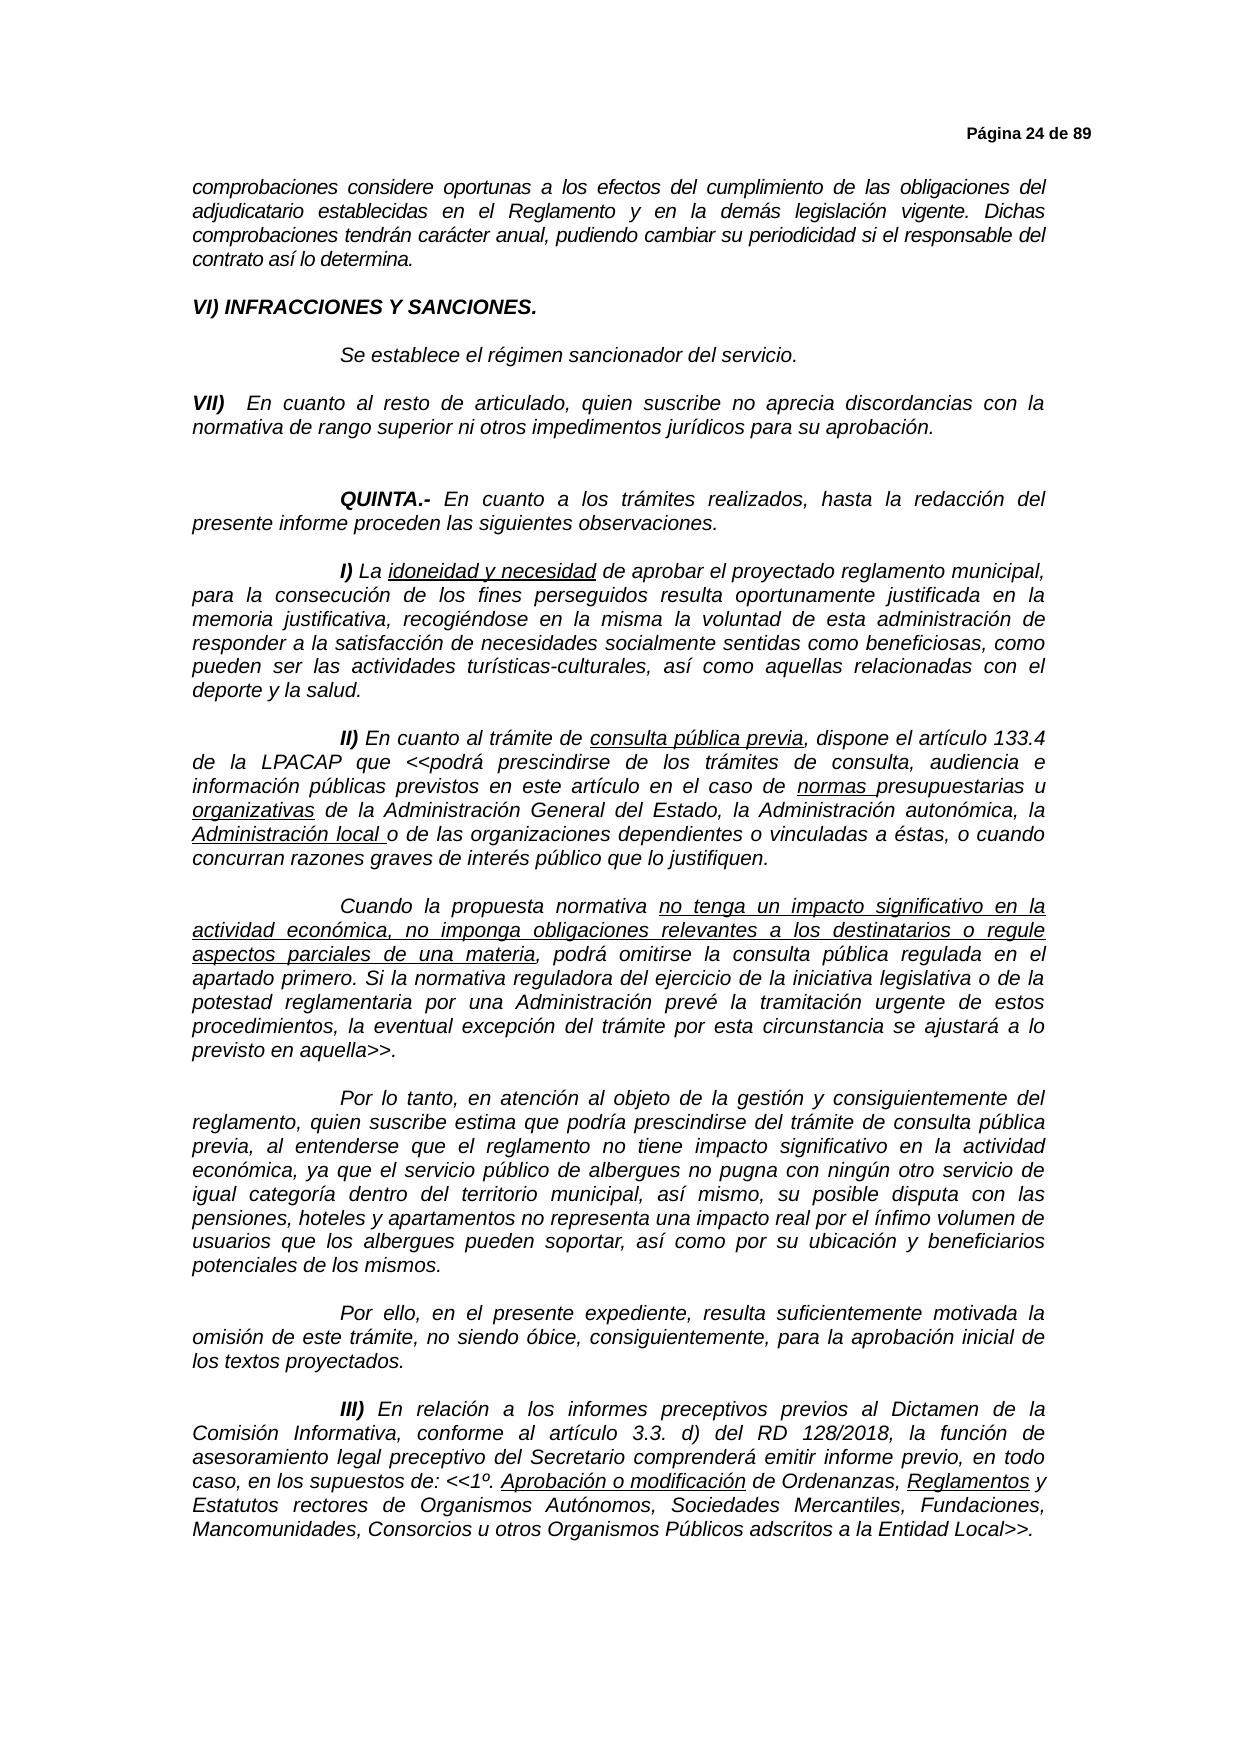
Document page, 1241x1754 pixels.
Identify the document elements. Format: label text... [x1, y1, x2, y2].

text comprobaciones considere oportunas a los efectos del cumplimiento de las obligaciones del adjudicatario establecidas en el Reglamento y en la demás legislación vigente. Dichas comprobaciones tendrán carácter anual, pudiendo cambiar su periodicidad si el responsable del contrato así lo determina. [192, 175, 1048, 271]
text Por lo tanto, en atención al objeto de la gestión y consiguientemente del reglamento, quien suscribe estima que podría prescindirse del trámite de consulta pública previa, al entenderse que el reglamento no tiene impacto significativo en la actividad económica, ya que el servicio público de albergues no pugna con ningún otro servicio de igual categoría dentro del territorio municipal, así mismo, su posible disputa con las pensiones, hoteles y apartamentos no representa una impacto real por el ínfimo volumen de usuarios que los albergues pueden soportar, así como por su ubicación y beneficiarios potenciales de los mismos. [192, 1086, 1048, 1277]
text I) La idoneidad y necesidad de aprobar el proyectado reglamento municipal, para la consecución de los fines perseguidos resulta oportunamente justificada en la memoria justificativa, recogiéndose en la misma la voluntad de esta administración de responder a la satisfacción de necesidades socialmente sentidas como beneficiosas, como pueden ser las actividades turísticas-culturales, así como aquellas relacionadas con el deporte y la salud. [192, 558, 1048, 702]
text II) En cuanto al trámite de consulta pública previa, dispone el artículo 133.4 de la LPACAP que <<podrá prescindirse de los trámites de consulta, audiencia e información públicas previstos en este artículo en el caso de normas presupuestarias u organizativas de la Administración General del Estado, la Administración autonómica, la Administración local o de las organizaciones dependientes o vinculadas a éstas, o cuando concurran razones graves de interés público que lo justifiquen. [192, 726, 1048, 870]
text Cuando la propuesta normativa no tenga un impacto significativo en la actividad económica, no imponga obligaciones relevantes a los destinatarios o regule aspectos parciales de una materia, podrá omitirse la consulta pública regulada en el apartado primero. Si la normativa reguladora del ejercicio de la iniciativa legislativa o de la potestad reglamentaria por una Administración prevé la tramitación urgente de estos procedimientos, la eventual excepción del trámite por esta circunstancia se ajustará a lo previsto en aquella>>. [192, 894, 1048, 1062]
text VI) INFRACCIONES Y SANCIONES. [192, 295, 1048, 319]
text Por ello, en el presente expediente, resulta suficientemente motivada la omisión de este trámite, no siendo óbice, consiguientemente, para la aprobación inicial de los textos proyectados. [192, 1301, 1048, 1373]
text Se establece el régimen sancionador del servicio. [192, 343, 1048, 367]
text III) En relación a los informes preceptivos previos al Dictamen de la Comisión Informativa, conforme al artículo 3.3. d) del RD 128/2018, la función de asesoramiento legal preceptivo del Secretario comprenderá emitir informe previo, en todo caso, en los supuestos de: <<1º. Aprobación o modificación de Ordenanzas, Reglamentos y Estatutos rectores de Organismos Autónomos, Sociedades Mercantiles, Fundaciones, Mancomunidades, Consorcios u otros Organismos Públicos adscritos a la Entidad Local>>. [192, 1397, 1048, 1541]
text QUINTA.- En cuanto a los trámites realizados, hasta la redacción del presente informe proceden las siguientes observaciones. [192, 487, 1048, 534]
text VII) En cuanto al resto de articulado, quien suscribe no aprecia discordancias con la normativa de rango superior ni otros impedimentos jurídicos para su aprobación. [192, 391, 1048, 439]
